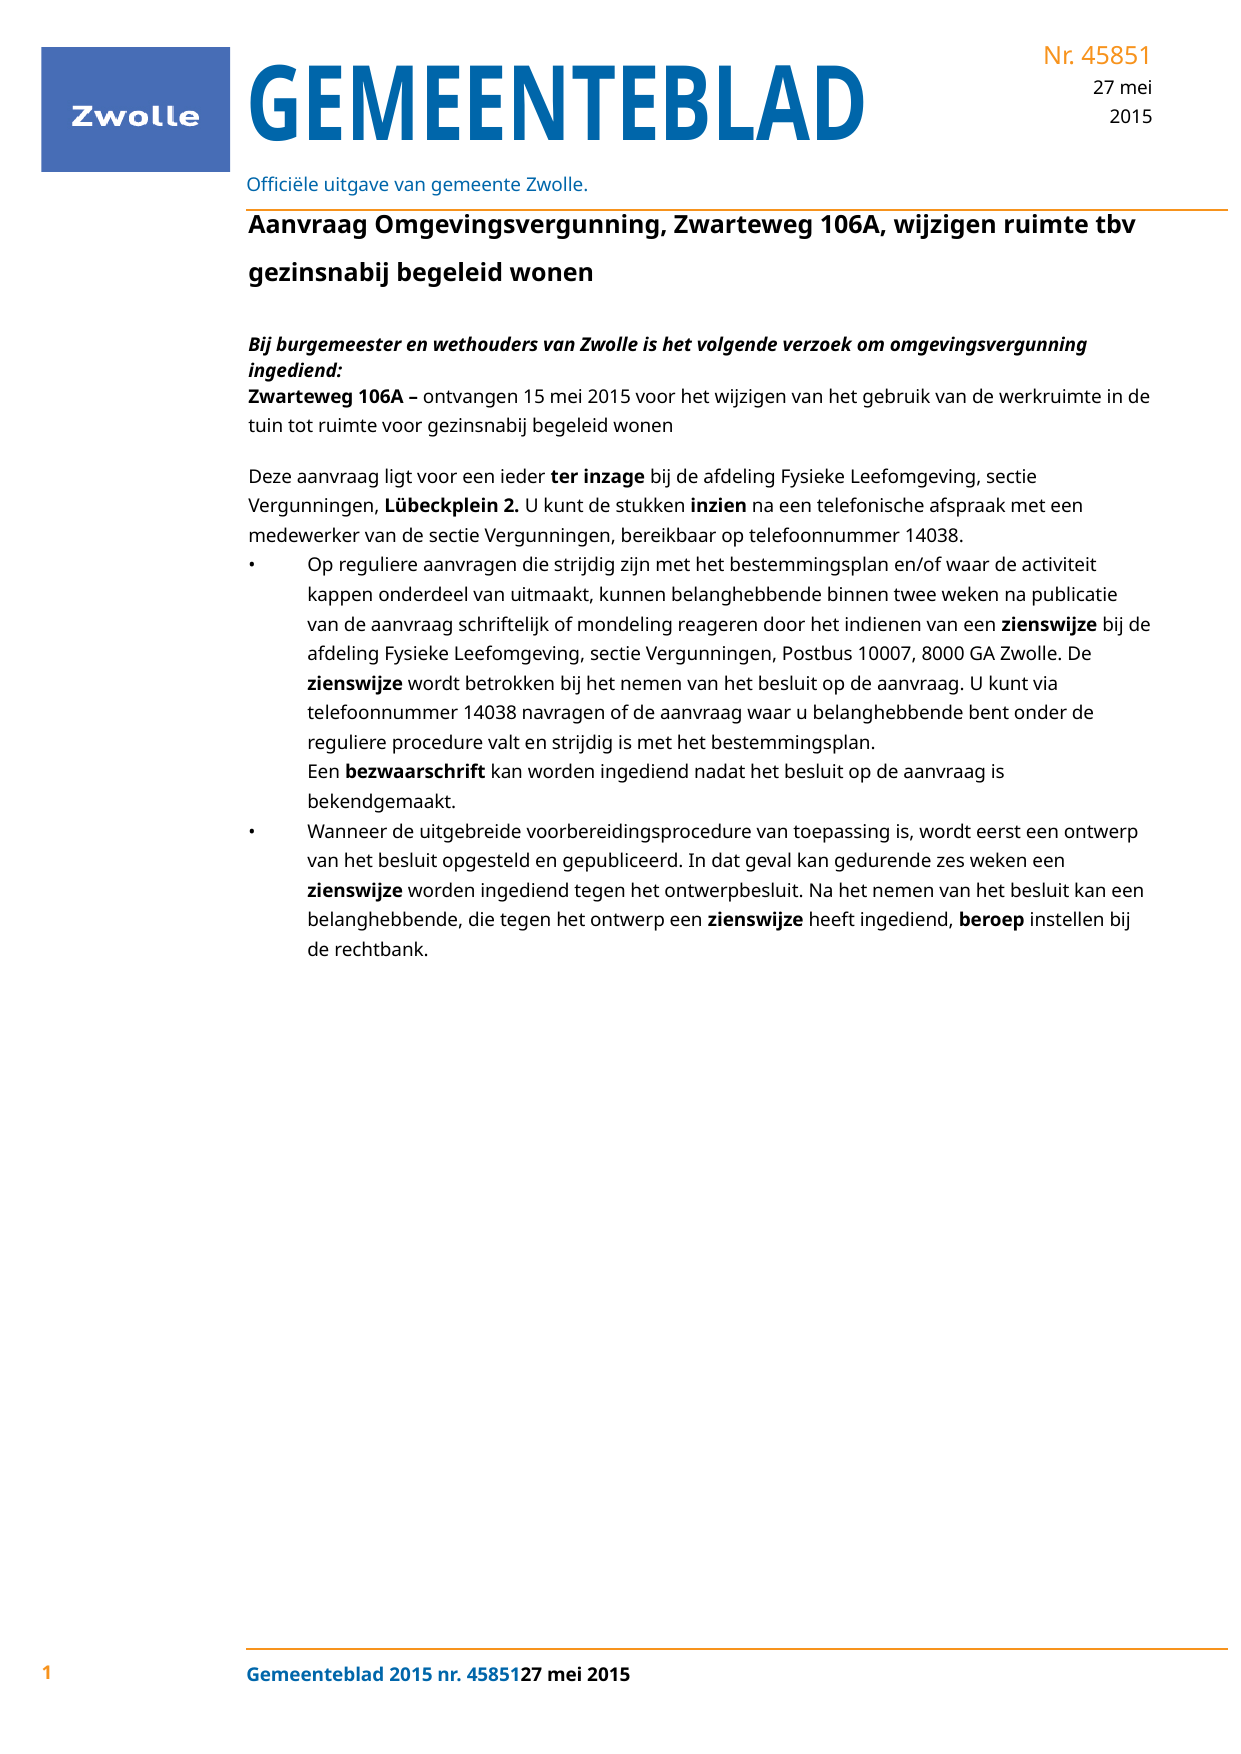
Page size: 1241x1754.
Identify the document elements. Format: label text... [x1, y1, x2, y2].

text Zwarteweg 106A – ontvangen 15 mei 2015 voor het wijzigen van het gebruik van de werkruimte in de tuin tot ruimte voor gezinsnabij begeleid wonen [248, 383, 1152, 438]
list Een bezwaarschrift kan worden ingediend nadat het besluit op de aanvraag is bekendgemaakt. [248, 759, 1152, 814]
text Aanvraag Omgevingsvergunning, Zwarteweg 106A, wijzigen ruimte tbv gezinsnabij begeleid wonen [248, 211, 1152, 288]
list Op reguliere aanvragen die strijdig zijn met het bestemmingsplan en/of waar de activiteit kappen onderdeel van uitmaakt, kunnen belanghebbende binnen twee weken na publicatie van de aanvraag schriftelijk of mondeling reageren door het indienen van een zienswijze bij de afdeling Fysieke Leefomgeving, sectie Vergunningen, Postbus 10007, 8000 GA Zwolle. De zienswijze wordt betrokken bij het nemen van het besluit op de aanvraag. U kunt via telefoonnummer 14038 navragen of de aanvraag waar u belanghebbende bent onder de reguliere procedure valt en strijdig is met het bestemmingsplan. [248, 552, 1152, 755]
list Wanneer de uitgebreide voorbereidingsprocedure van toepassing is, wordt eerst een ontwerp van het besluit opgesteld en gepubliceerd. In dat geval kan gedurende zes weken een zienswijze worden ingediend tegen het ontwerpbesluit. Na het nemen van het besluit kan een belanghebbende, die tegen het ontwerp een zienswijze heeft ingediend, beroep instellen bij de rechtbank. [248, 818, 1152, 962]
text Deze aanvraag ligt voor een ieder ter inzage bij de afdeling Fysieke Leefomgeving, sectie Vergunningen, Lübeckplein 2. U kunt de stukken inzien na een telefonische afspraak met een medewerker van de sectie Vergunningen, bereikbaar op telefoonnummer 14038. [248, 463, 1152, 548]
text Bij burgemeester en wethouders van Zwolle is het volgende verzoek om omgevingsvergunning ingediend: [248, 331, 1152, 383]
picture [41, 47, 231, 172]
